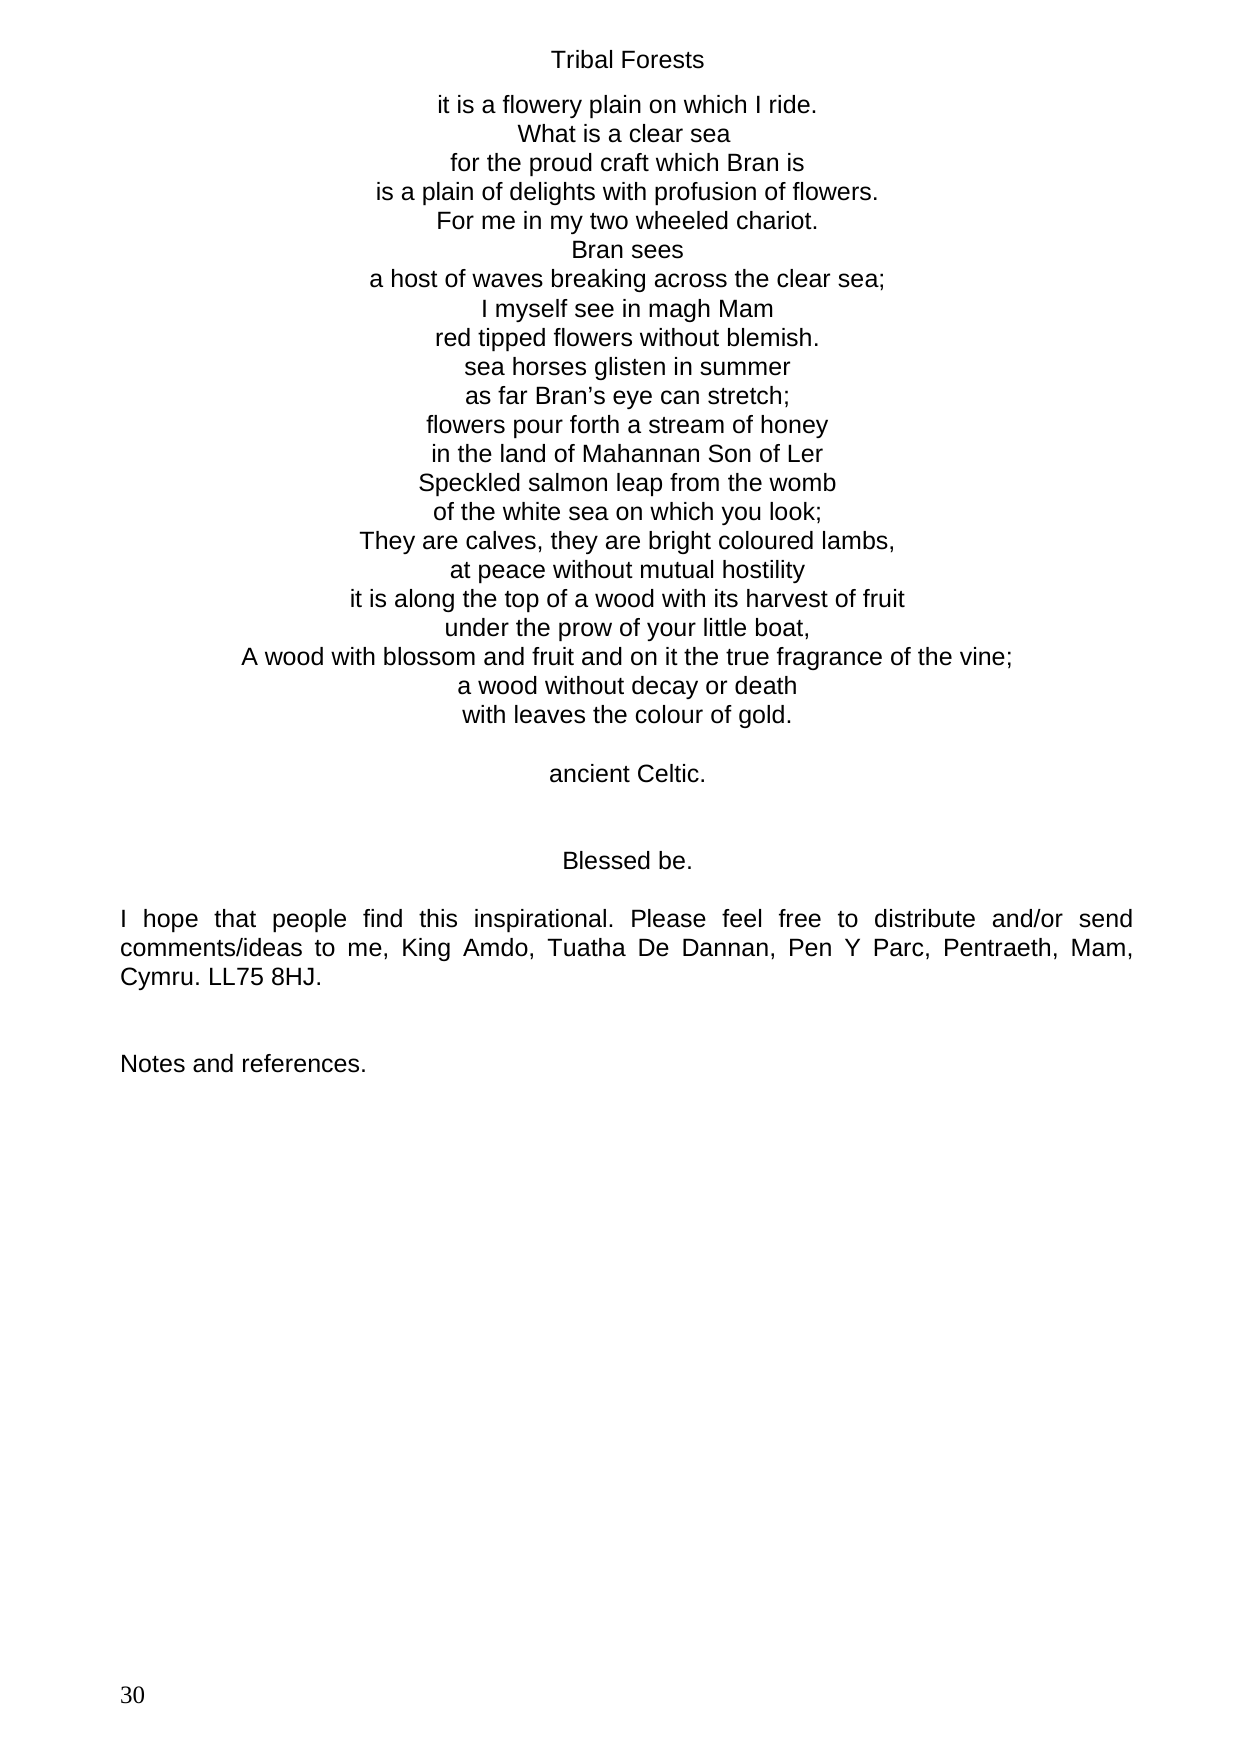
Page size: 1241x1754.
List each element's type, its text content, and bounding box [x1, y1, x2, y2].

text for the proud craft which Bran is [120, 148, 1135, 177]
text A wood with blossom and fruit and on it the true fragrance of the vine; [120, 642, 1135, 671]
text it is along the top of a wood with its harvest of fruit [120, 584, 1135, 613]
text Blessed be. [120, 846, 1135, 875]
text What is a clear sea [120, 119, 1135, 148]
text sea horses glisten in summer [120, 352, 1135, 381]
text as far Bran’s eye can stretch; [120, 381, 1135, 410]
text of the white sea on which you look; [120, 497, 1135, 526]
text Bran sees [120, 235, 1135, 264]
text For me in my two wheeled chariot. [120, 206, 1135, 235]
text They are calves, they are bright coloured lambs, [120, 526, 1135, 555]
text ancient Celtic. [120, 758, 1135, 787]
text it is a flowery plain on which I ride. [120, 90, 1135, 119]
text under the prow of your little boat, [120, 613, 1135, 642]
text at peace without mutual hostility [120, 555, 1135, 584]
text in the land of Mahannan Son of Ler [120, 439, 1135, 468]
text Speckled salmon leap from the womb [120, 468, 1135, 497]
text red tipped flowers without blemish. [120, 322, 1135, 352]
text Notes and references. [120, 1049, 1135, 1078]
text with leaves the colour of gold. [120, 700, 1135, 729]
text flowers pour forth a stream of honey [120, 410, 1135, 439]
text is a plain of delights with profusion of flowers. [120, 177, 1135, 206]
text I myself see in magh Mam [120, 293, 1135, 322]
text I hope that people find this inspirational. Please feel free to distribute and/or send comments/ideas to me, King Amdo, Tuatha De Dannan, Pen Y Parc, Pentraeth, Mam, Cymru. LL75 8HJ. [120, 904, 1135, 991]
text a host of waves breaking across the clear sea; [120, 264, 1135, 293]
text a wood without decay or death [120, 671, 1135, 700]
